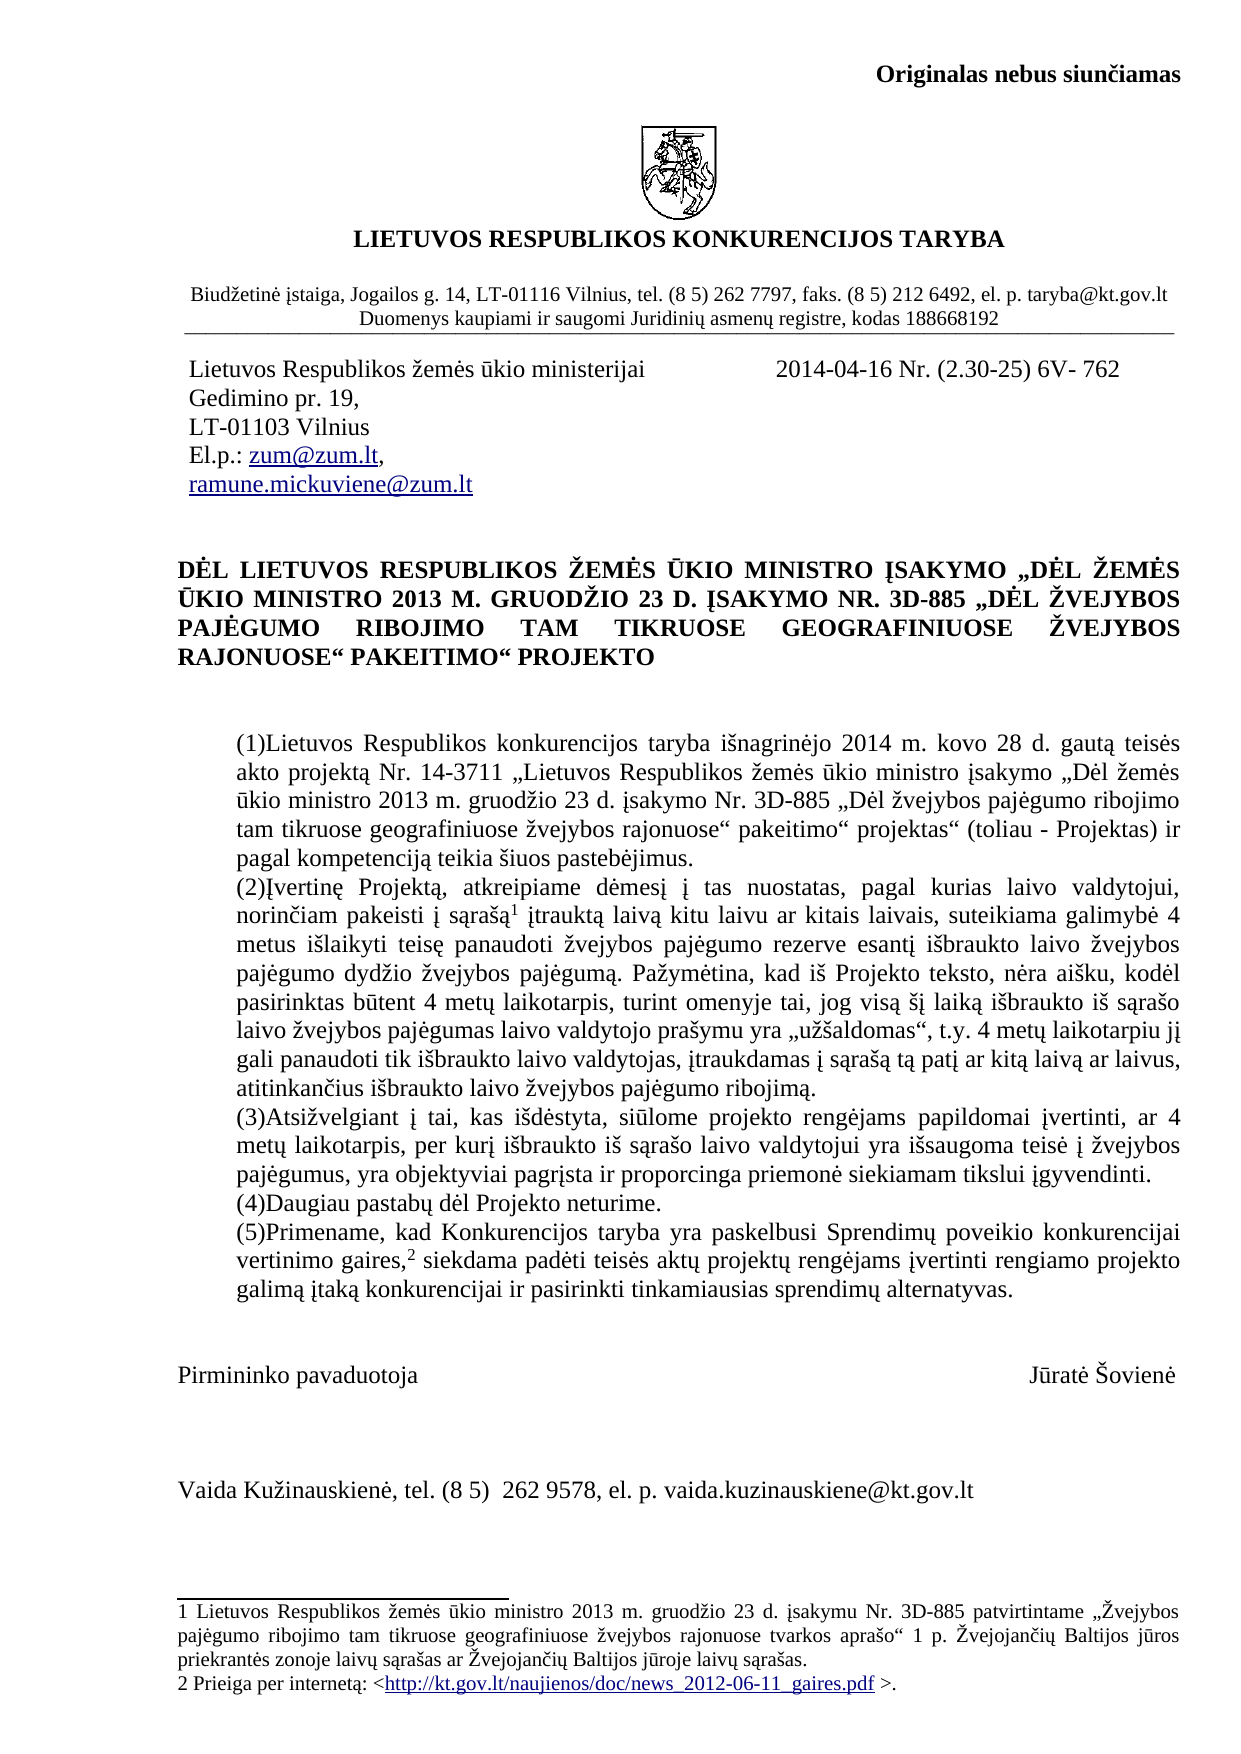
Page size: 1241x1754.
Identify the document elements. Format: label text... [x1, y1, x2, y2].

list Daugiau pastabų dėl Projekto neturime. [177, 1188, 1181, 1217]
list Atsižvelgiant į tai, kas išdėstyta, siūlome projekto rengėjams papildomai įvertinti, ar 4 metų laikotarpis, per kurį išbraukto iš sąrašo laivo valdytojui yra išsaugoma teisė į žvejybos pajėgumus, yra objektyviai pagrįsta ir proporcinga priemonė siekiamam tikslui įgyvendinti. [177, 1102, 1181, 1188]
text Duomenys kaupiami ir saugomi Juridinių asmenų registre, kodas 188668192 [177, 306, 1181, 330]
text Lietuvos Respublikos konkurencijos taryba [177, 224, 1181, 253]
text ¯¯¯¯¯¯¯¯¯¯¯¯¯¯¯¯¯¯¯¯¯¯¯¯¯¯¯¯¯¯¯¯¯¯¯¯¯¯¯¯¯¯¯¯¯¯¯¯¯¯¯¯¯¯¯¯¯¯¯¯¯¯¯¯¯¯¯¯¯¯¯¯¯¯¯¯¯¯¯¯¯¯¯¯¯¯¯¯¯¯¯¯¯¯¯ [177, 330, 1181, 354]
list Lietuvos Respublikos žemės ūkio ministro 2013 m. gruodžio 23 d. įsakymu Nr. 3D-885 patvirtintame „Žvejybos pajėgumo ribojimo tam tikruose geografiniuose žvejybos rajonuose tvarkos aprašo“ 1 p. Žvejojančių Baltijos jūros priekrantės zonoje laivų sąrašas ar Žvejojančių Baltijos jūroje laivų sąrašas. [177, 1599, 1181, 1671]
text Pirmininko pavaduotoja Jūratė Šovienė [177, 1360, 1181, 1389]
text Biudžetinė įstaiga, Jogailos g. 14, LT-01116 Vilnius, tel. (8 5) 262 7797, faks. (8 5) 212 6492, el. p. taryba@kt.gov.lt [177, 282, 1181, 306]
table_header Lietuvos Respublikos žemės ūkio ministerijai Gedimino pr. 19, LT-01103 Vilnius El.p.: zum@zum.lt, ramune.mickuviene@zum.lt [177, 354, 764, 527]
table_header 2014-04-16 Nr. (2.30-25) 6V- 762 [764, 354, 1204, 527]
text Dėl LIETUVOS RESPUBLIKOS ŽEMĖS ŪKIO MINISTRO ĮSAKYMO „DĖL ŽEMĖS ŪKIO MINISTRO 2013 M. GRUODŽIO 23 D. ĮSAKYMO NR. 3D-885 „DĖL ŽVEJYBOS PAJĖGUMO RIBOJIMO TAM TIKRUOSE GEOGRAFINIUOSE ŽVEJYBOS RAJONUOSE“ PAKEITIMO“ PROJEKTO [177, 555, 1181, 670]
list Prieiga per internetą: <http://kt.gov.lt/naujienos/doc/news_2012-06-11_gaires.pdf >. [177, 1671, 1181, 1695]
list Įvertinę Projektą, atkreipiame dėmesį į tas nuostatas, pagal kurias laivo valdytojui, norinčiam pakeisti į sąrašą įtrauktą laivą kitu laivu ar kitais laivais, suteikiama galimybė 4 metus išlaikyti teisę panaudoti žvejybos pajėgumo rezerve esantį išbraukto laivo žvejybos pajėgumo dydžio žvejybos pajėgumą. Pažymėtina, kad iš Projekto teksto, nėra aišku, kodėl pasirinktas būtent 4 metų laikotarpis, turint omenyje tai, jog visą šį laiką išbraukto iš sąrašo laivo žvejybos pajėgumas laivo valdytojo prašymu yra „užšaldomas“, t.y. 4 metų laikotarpiu jį gali panaudoti tik išbraukto laivo valdytojas, įtraukdamas į sąrašą tą patį ar kitą laivą ar laivus, atitinkančius išbraukto laivo žvejybos pajėgumo ribojimą. [177, 872, 1181, 1102]
text Vaida Kužinauskienė, tel. (8 5) 262 9578, el. p. vaida.kuzinauskiene@kt.gov.lt [177, 1475, 1181, 1504]
list Lietuvos Respublikos konkurencijos taryba išnagrinėjo 2014 m. kovo 28 d. gautą teisės akto projektą Nr. 14-3711 „Lietuvos Respublikos žemės ūkio ministro įsakymo „Dėl žemės ūkio ministro 2013 m. gruodžio 23 d. įsakymo Nr. 3D-885 „Dėl žvejybos pajėgumo ribojimo tam tikruose geografiniuose žvejybos rajonuose“ pakeitimo“ projektas“ (toliau - Projektas) ir pagal kompetenciją teikia šiuos pastebėjimus. [177, 728, 1181, 872]
list Primename, kad Konkurencijos taryba yra paskelbusi Sprendimų poveikio konkurencijai vertinimo gaires, siekdama padėti teisės aktų projektų rengėjams įvertinti rengiamo projekto galimą įtaką konkurencijai ir pasirinkti tinkamiausias sprendimų alternatyvas. [177, 1217, 1181, 1303]
